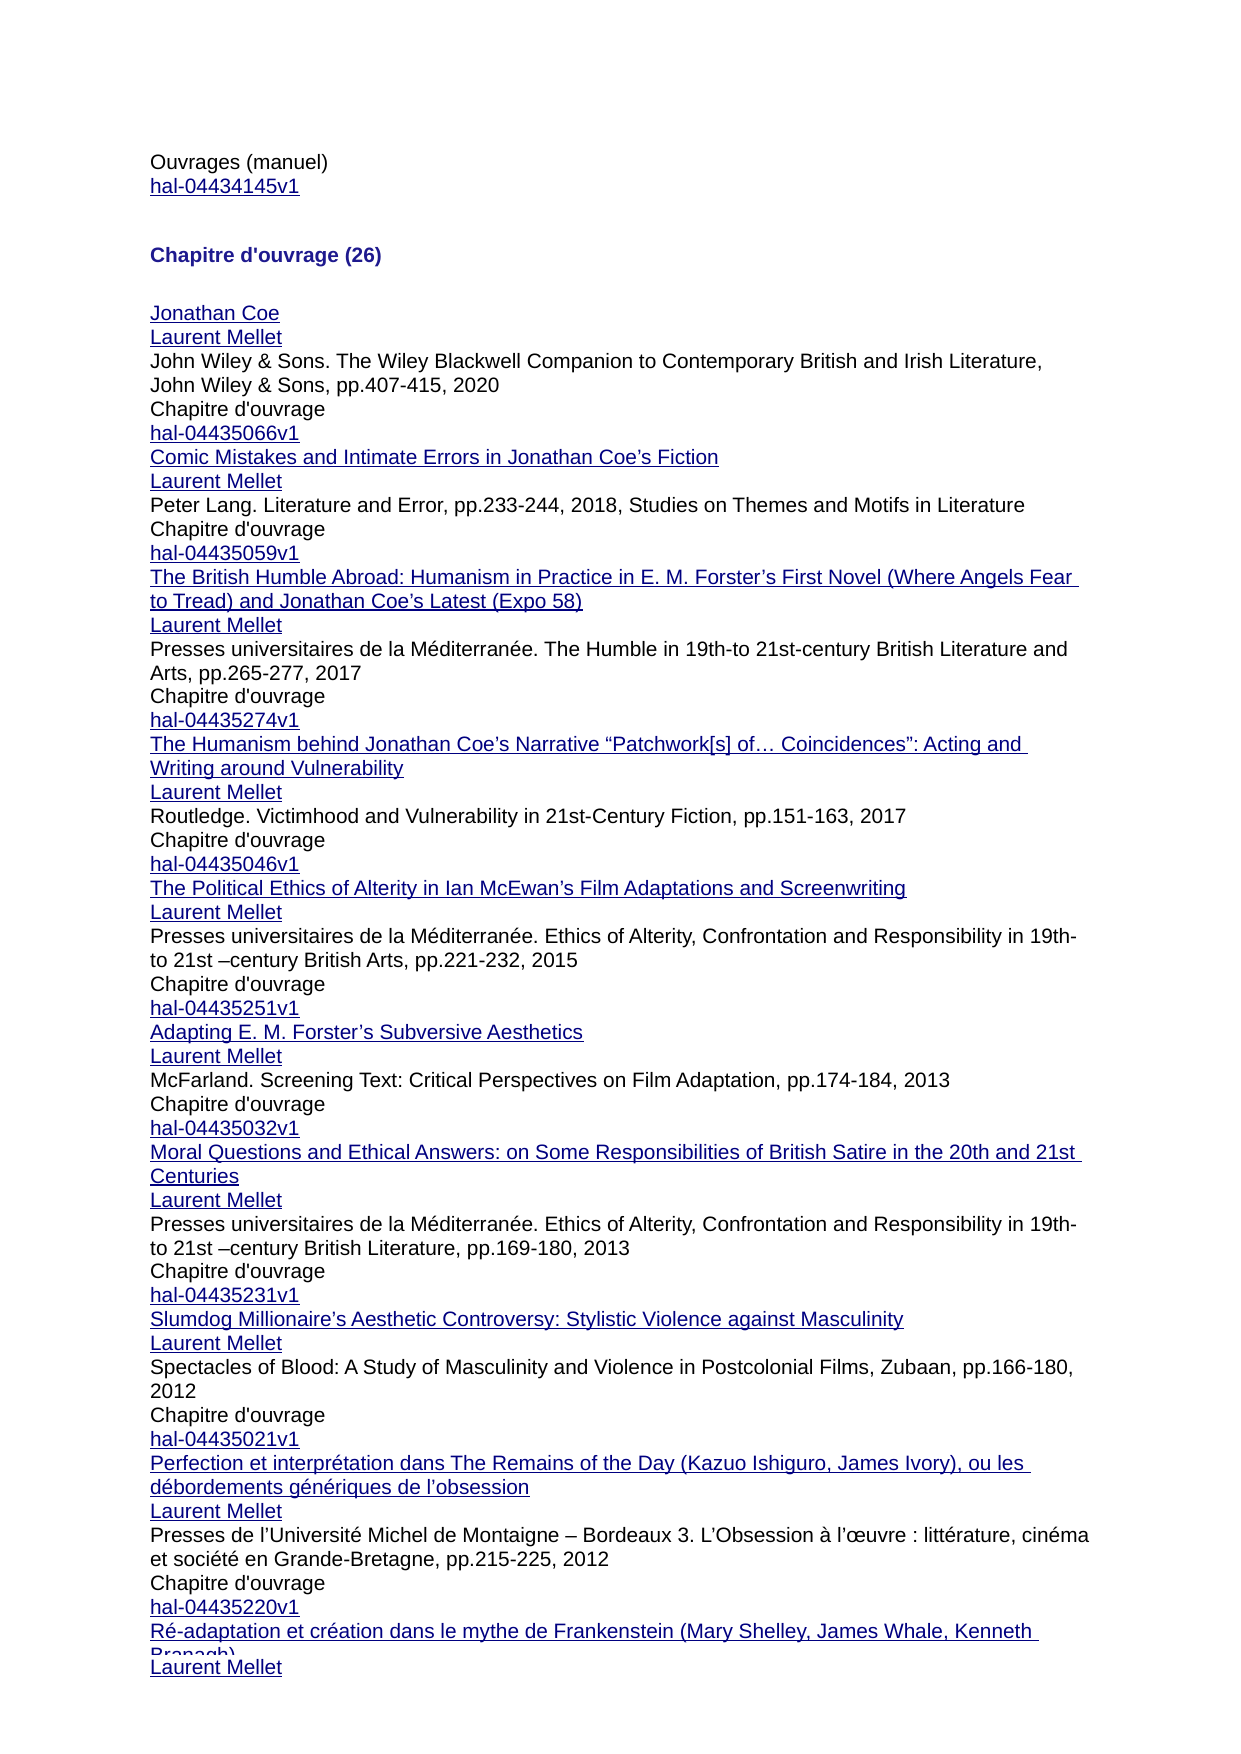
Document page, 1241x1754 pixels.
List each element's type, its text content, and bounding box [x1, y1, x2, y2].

table_cell Slumdog Millionaire’s Aesthetic Controversy: Stylistic Violence against Masculinity Laurent Mellet Spectacles of Blood: A Study of Masculinity and Violence in Postcolonial Films, Zubaan, pp.166-180, 2012 Chapitre d'ouvrage hal-04435021v1 [150, 1307, 1090, 1451]
table_cell Comic Mistakes and Intimate Errors in Jonathan Coe’s Fiction Laurent Mellet Peter Lang. Literature and Error, pp.233-244, 2018, Studies on Themes and Motifs in Literature Chapitre d'ouvrage hal-04435059v1 [150, 445, 1090, 564]
table_cell Adapting E. M. Forster’s Subversive Aesthetics Laurent Mellet McFarland. Screening Text: Critical Perspectives on Film Adaptation, pp.174-184, 2013 Chapitre d'ouvrage hal-04435032v1 [150, 1020, 1090, 1139]
table_header Jonathan Coe Laurent Mellet John Wiley & Sons. The Wiley Blackwell Companion to Contemporary British and Irish Literature, John Wiley & Sons, pp.407-415, 2020 Chapitre d'ouvrage hal-04435066v1 [150, 301, 1090, 445]
table_cell Ré-adaptation et création dans le mythe de Frankenstein (Mary Shelley, James Whale, Kenneth Branagh) Laurent Mellet [150, 1619, 1090, 1679]
subtitle Chapitre d'ouvrage (26) [150, 243, 1090, 267]
table_cell The British Humble Abroad: Humanism in Practice in E. M. Forster’s First Novel (Where Angels Fear to Tread) and Jonathan Coe’s Latest (Expo 58) Laurent Mellet Presses universitaires de la Méditerranée. The Humble in 19th-to 21st-century British Literature and Arts, pp.265-277, 2017 Chapitre d'ouvrage hal-04435274v1 [150, 565, 1090, 732]
table_cell Moral Questions and Ethical Answers: on Some Responsibilities of British Satire in the 20th and 21st Centuries Laurent Mellet Presses universitaires de la Méditerranée. Ethics of Alterity, Confrontation and Responsibility in 19th-to 21st –century British Literature, pp.169-180, 2013 Chapitre d'ouvrage hal-04435231v1 [150, 1140, 1090, 1307]
table_cell The Political Ethics of Alterity in Ian McEwan’s Film Adaptations and Screenwriting Laurent Mellet Presses universitaires de la Méditerranée. Ethics of Alterity, Confrontation and Responsibility in 19th-to 21st –century British Arts, pp.221-232, 2015 Chapitre d'ouvrage hal-04435251v1 [150, 876, 1090, 1020]
table_cell The Humanism behind Jonathan Coe’s Narrative “Patchwork[s] of… Coincidences”: Acting and Writing around Vulnerability Laurent Mellet Routledge. Victimhood and Vulnerability in 21st-Century Fiction, pp.151-163, 2017 Chapitre d'ouvrage hal-04435046v1 [150, 732, 1090, 876]
table_cell Perfection et interprétation dans The Remains of the Day (Kazuo Ishiguro, James Ivory), ou les débordements génériques de l’obsession Laurent Mellet Presses de l’Université Michel de Montaigne – Bordeaux 3. L’Obsession à l’œuvre : littérature, cinéma et société en Grande-Bretagne, pp.215-225, 2012 Chapitre d'ouvrage hal-04435220v1 [150, 1451, 1090, 1619]
table_cell Étudier l’adaptation filmique. Cinéma anglais, cinéma américain Laurent Mellet,Wells-Lassagne Shannon Presses universitaires de Rennes. 2010, Didact anglais, 978-2-7535-1152-1 Ouvrages (manuel) hal-04434145v1 [150, 150, 1090, 198]
